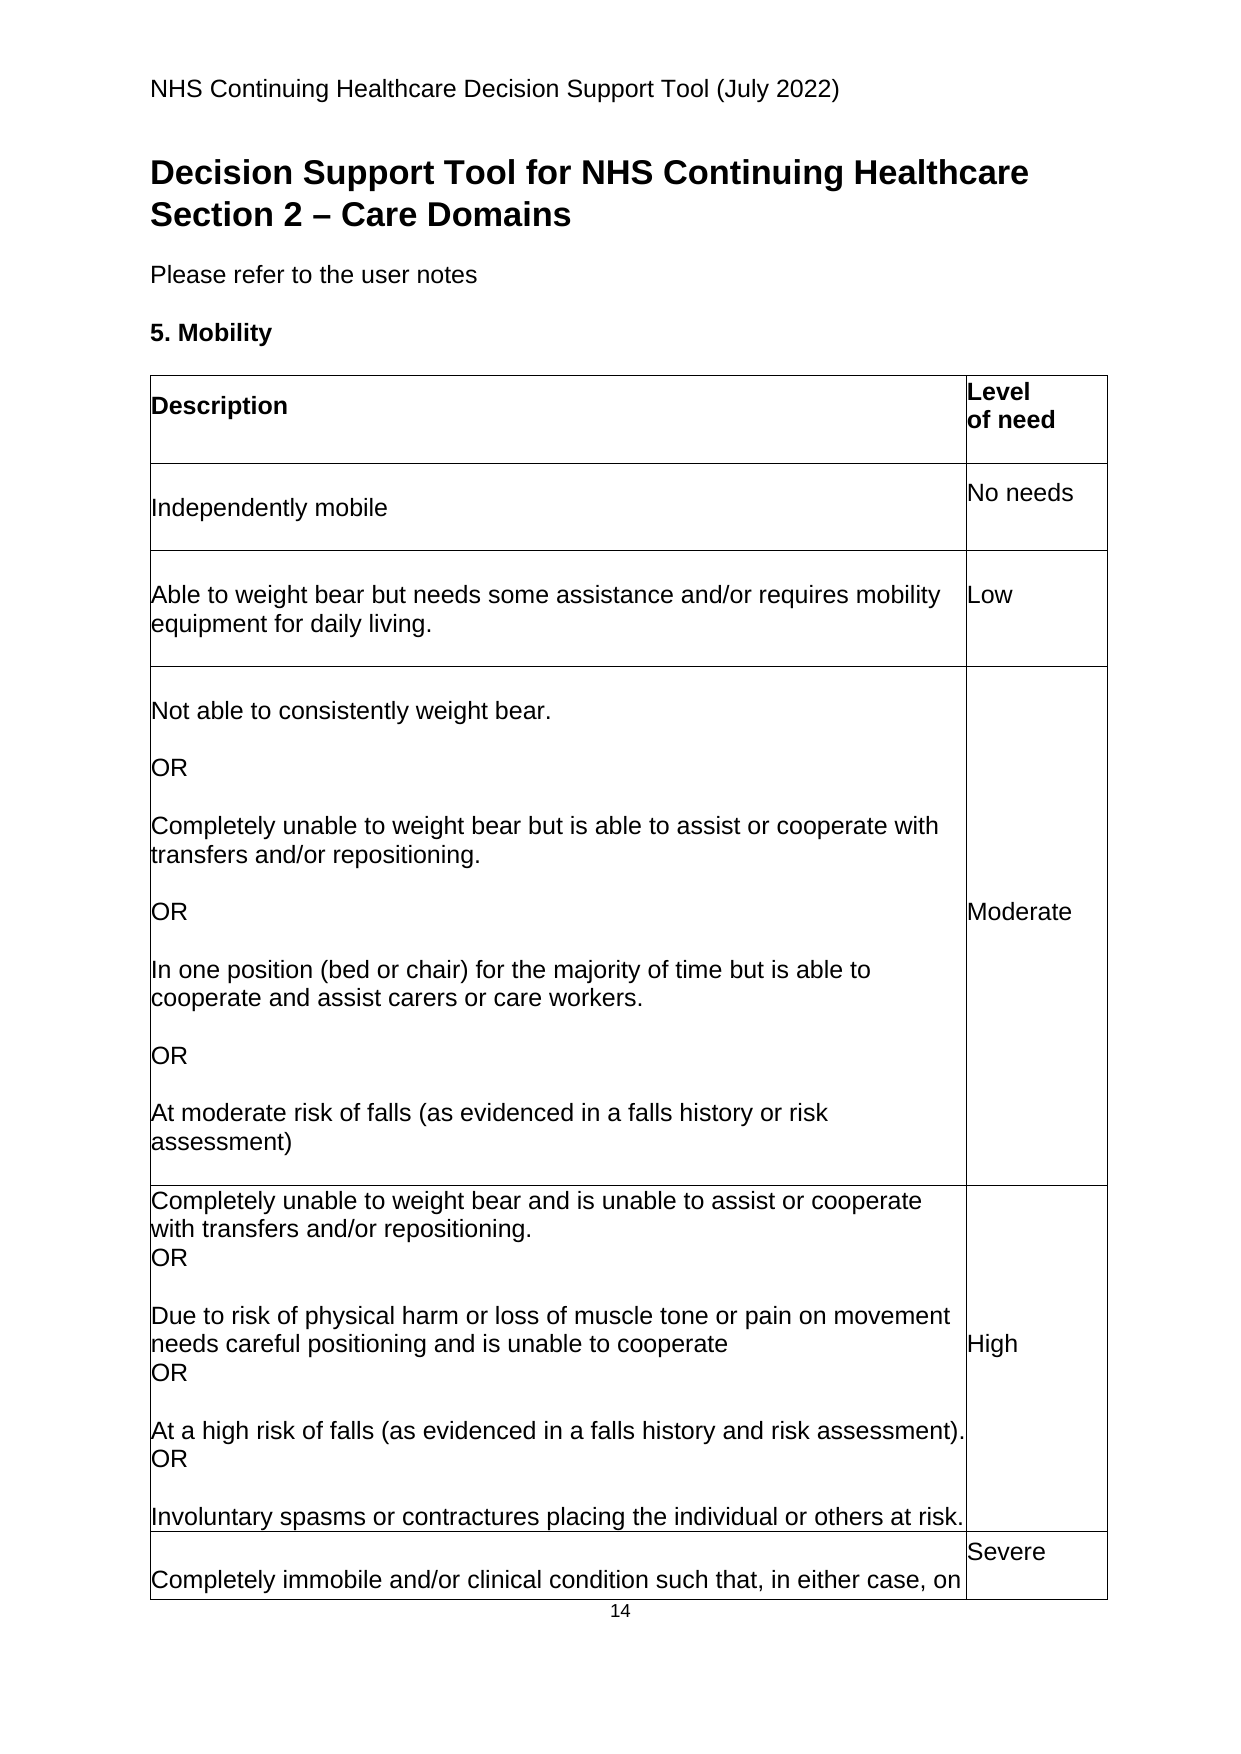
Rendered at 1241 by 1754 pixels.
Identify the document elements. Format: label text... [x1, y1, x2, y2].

table_cell High [967, 1186, 1107, 1531]
table_cell Severe [967, 1532, 1107, 1599]
table_cell Completely unable to weight bear and is unable to assist or cooperate with transfers and/or repositioning. OR Due to risk of physical harm or loss of muscle tone or pain on movement needs careful positioning and is unable to cooperate OR At a high risk of falls (as evidenced in a falls history and risk assessment). OR Involuntary spasms or contractures placing the individual or others at risk. [151, 1186, 966, 1531]
table_cell Independently mobile [151, 464, 966, 550]
table_cell Not able to consistently weight bear. OR Completely unable to weight bear but is able to assist or cooperate with transfers and/or repositioning. OR In one position (bed or chair) for the majority of time but is able to cooperate and assist carers or care workers. OR At moderate risk of falls (as evidenced in a falls history or risk assessment) [151, 667, 966, 1184]
table_header Description [151, 376, 966, 463]
table_cell Moderate [967, 667, 1107, 1184]
table_cell Low [967, 551, 1107, 666]
text 5. Mobility [150, 318, 1090, 347]
table_cell Able to weight bear but needs some assistance and/or requires mobility equipment for daily living. [151, 551, 966, 666]
table_cell Completely immobile and/or clinical condition such that, in either case, on [151, 1532, 966, 1599]
subtitle Decision Support Tool for NHS Continuing Healthcare Section 2 – Care Domains [150, 150, 1090, 235]
table_header Level of need [967, 376, 1107, 463]
text Please refer to the user notes [150, 260, 1090, 289]
table_cell No needs [967, 464, 1107, 550]
